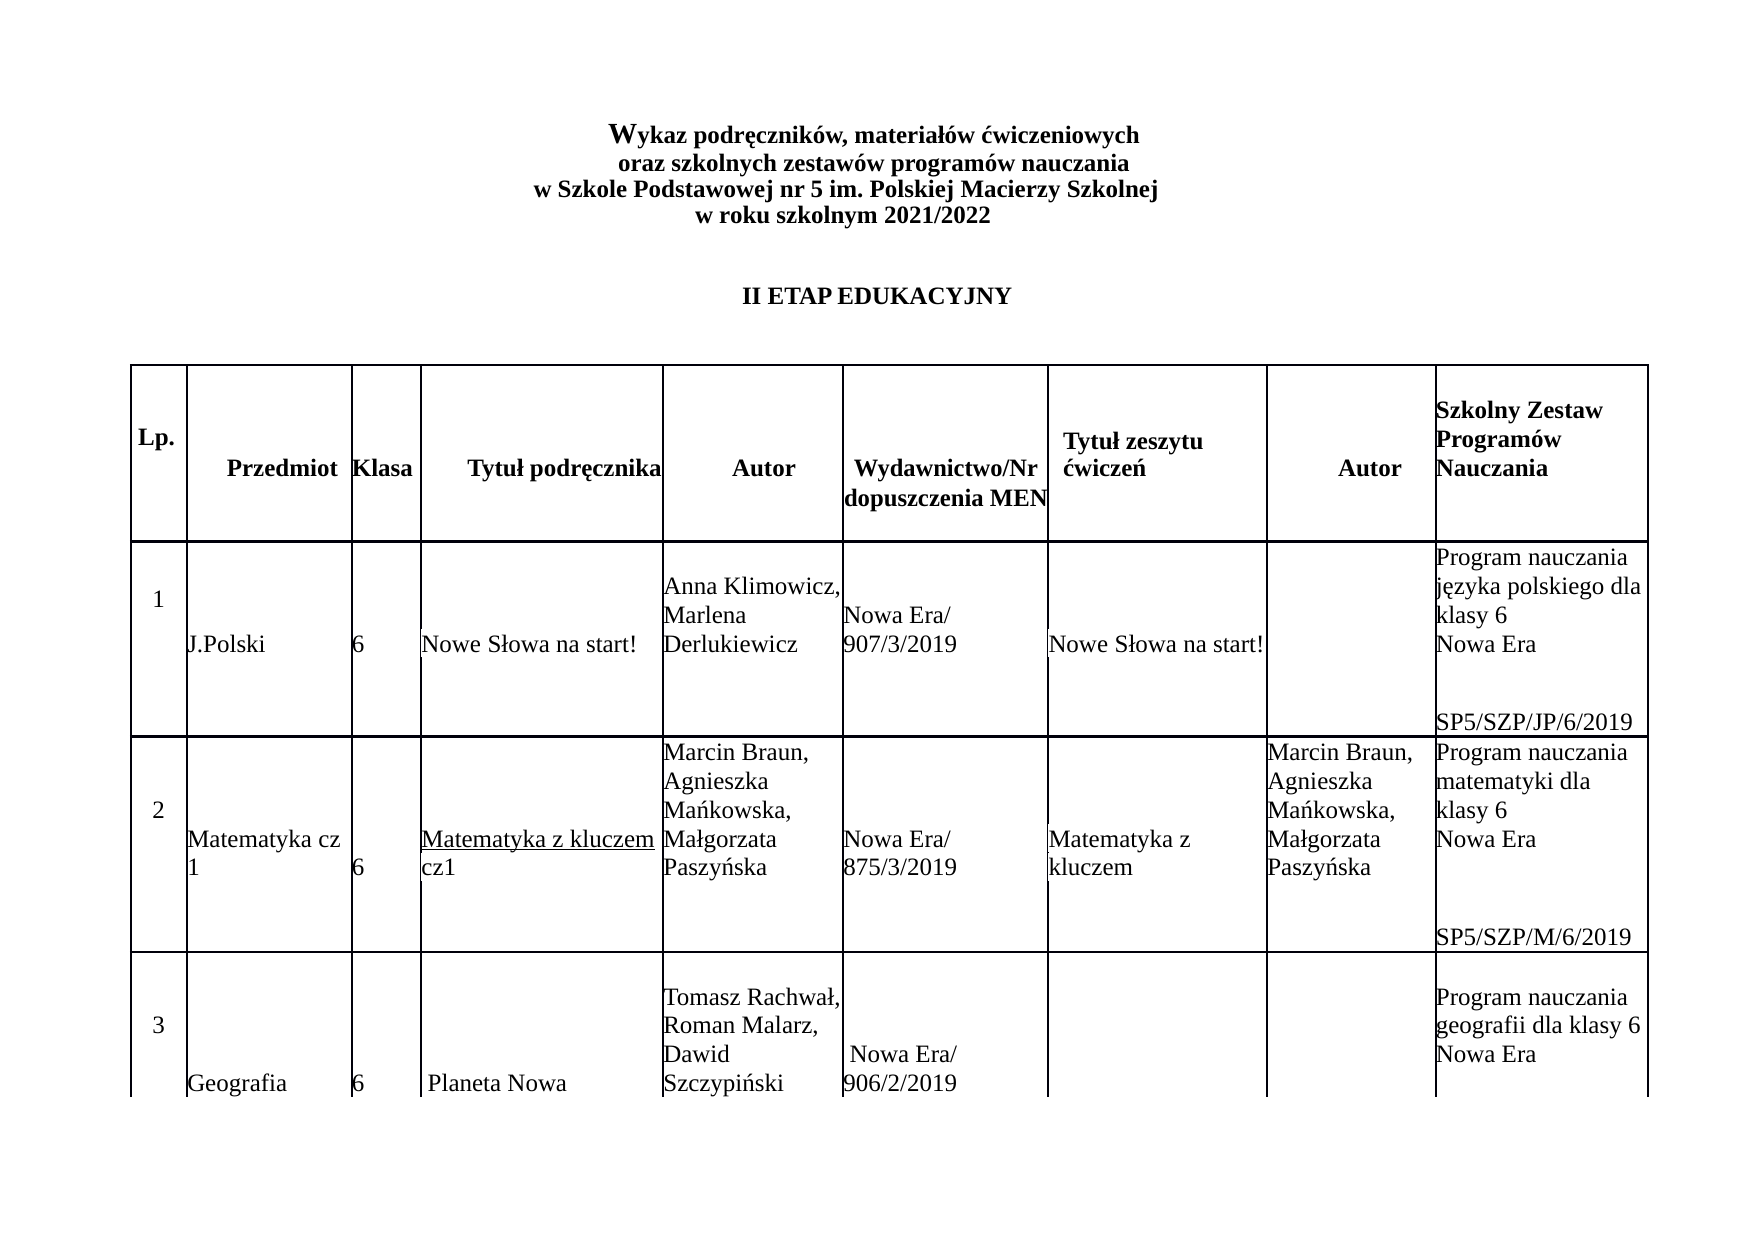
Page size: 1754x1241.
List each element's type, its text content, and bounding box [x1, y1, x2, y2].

table_cell Autor [664, 395, 842, 481]
table_cell 3 [132, 953, 186, 1097]
table_cell Szkolny Zestaw Programów Nauczania [1437, 395, 1647, 481]
table_cell Tomasz Rachwał, Roman Malarz, Dawid Szczypiński [664, 953, 842, 1097]
table_cell [132, 658, 186, 735]
table_cell Anna Klimowicz, Marlena Derlukiewicz [664, 543, 842, 657]
table_cell [422, 881, 662, 951]
table_cell [664, 658, 842, 735]
table_cell [1268, 658, 1435, 735]
table_cell Matematyka z kluczem cz1 [422, 738, 662, 881]
table_cell [844, 658, 1047, 735]
table_cell [422, 658, 662, 735]
table_cell [844, 512, 1047, 540]
table_cell [1049, 881, 1266, 951]
table_cell Nowa Era/ 907/3/2019 [844, 543, 1047, 657]
table_cell [1437, 512, 1647, 540]
table_cell [844, 881, 1047, 951]
table_header [188, 366, 351, 395]
table_cell Planeta Nowa [422, 953, 662, 1097]
table_cell [132, 481, 186, 512]
table_cell [1049, 512, 1266, 540]
table_header [353, 366, 420, 395]
table_cell SP5/SZP/M/6/2019 [1437, 881, 1647, 951]
text II ETAP EDUKACYJNY [118, 283, 1636, 310]
table_cell Marcin Braun, Agnieszka Mańkowska, Małgorzata Paszyńska [1268, 738, 1435, 881]
table_cell Nowa Era/ 875/3/2019 [844, 738, 1047, 881]
table_cell Autor [1268, 395, 1435, 481]
table_header [132, 366, 186, 395]
table_cell Marcin Braun, Agnieszka Mańkowska, Małgorzata Paszyńska [664, 738, 842, 881]
table_cell [1268, 543, 1435, 657]
table_cell [132, 512, 186, 540]
table_cell Klasa [353, 395, 420, 481]
table_cell Tytuł zeszytu ćwiczeń [1049, 395, 1266, 481]
table_cell [188, 881, 351, 951]
table_cell [1268, 953, 1435, 1097]
table_header [1049, 366, 1266, 395]
table_cell J.Polski [188, 543, 351, 657]
table_cell [353, 658, 420, 735]
table_cell [353, 512, 420, 540]
table_cell Nowe Słowa na start! [1049, 543, 1266, 657]
table_cell [188, 481, 351, 512]
table_cell [1268, 881, 1435, 951]
table_cell 6 [353, 738, 420, 881]
table_cell [664, 881, 842, 951]
table_header [1268, 366, 1435, 395]
table_cell Program nauczania geografii dla klasy 6 Nowa Era [1437, 953, 1647, 1097]
table_cell [1049, 481, 1266, 512]
table_cell Geografia [188, 953, 351, 1097]
table_cell [1268, 481, 1435, 512]
text w Szkole Podstawowej nr 5 im. Polskiej Macierzy Szkolnej [133, 177, 1552, 203]
table_header [422, 366, 662, 395]
table_cell Nowa Era/ 906/2/2019 [844, 953, 1047, 1097]
table_header [844, 366, 1047, 395]
text w roku szkolnym 2021/2022 [133, 203, 1552, 229]
table_cell dopuszczenia MEN [844, 481, 1047, 512]
table_cell [664, 481, 842, 512]
table_cell [1437, 481, 1647, 512]
table_cell Matematyka cz 1 [188, 738, 351, 881]
text Wykaz podręczników, materiałów ćwiczeniowych oraz szkolnych zestawów programów nauczania [118, 118, 1636, 177]
table_cell 6 [353, 543, 420, 657]
table_cell Przedmiot [188, 395, 351, 481]
table_cell [422, 481, 662, 512]
table_cell 6 [353, 953, 420, 1097]
table_cell [1049, 658, 1266, 735]
table_cell Lp. [132, 395, 186, 481]
table_cell [1268, 512, 1435, 540]
table_cell [188, 658, 351, 735]
table_cell Program nauczania matematyki dla klasy 6 Nowa Era [1437, 738, 1647, 881]
table_cell Program nauczania języka polskiego dla klasy 6 Nowa Era [1437, 543, 1647, 657]
table_cell [132, 881, 186, 951]
table_cell Tytuł podręcznika [422, 395, 662, 481]
table_cell SP5/SZP/JP/6/2019 [1437, 658, 1647, 735]
table_cell [422, 512, 662, 540]
table_header [1437, 366, 1647, 395]
table_cell [1049, 953, 1266, 1097]
table_cell Wydawnictwo/Nr [844, 395, 1047, 481]
table_cell [353, 881, 420, 951]
table_header [664, 366, 842, 395]
table_cell Matematyka z kluczem [1049, 738, 1266, 881]
table_cell [188, 512, 351, 540]
table_cell [353, 481, 420, 512]
table_cell 1 [132, 543, 186, 657]
table_cell 2 [132, 738, 186, 881]
table_cell Nowe Słowa na start! [422, 543, 662, 657]
table_cell [664, 512, 842, 540]
